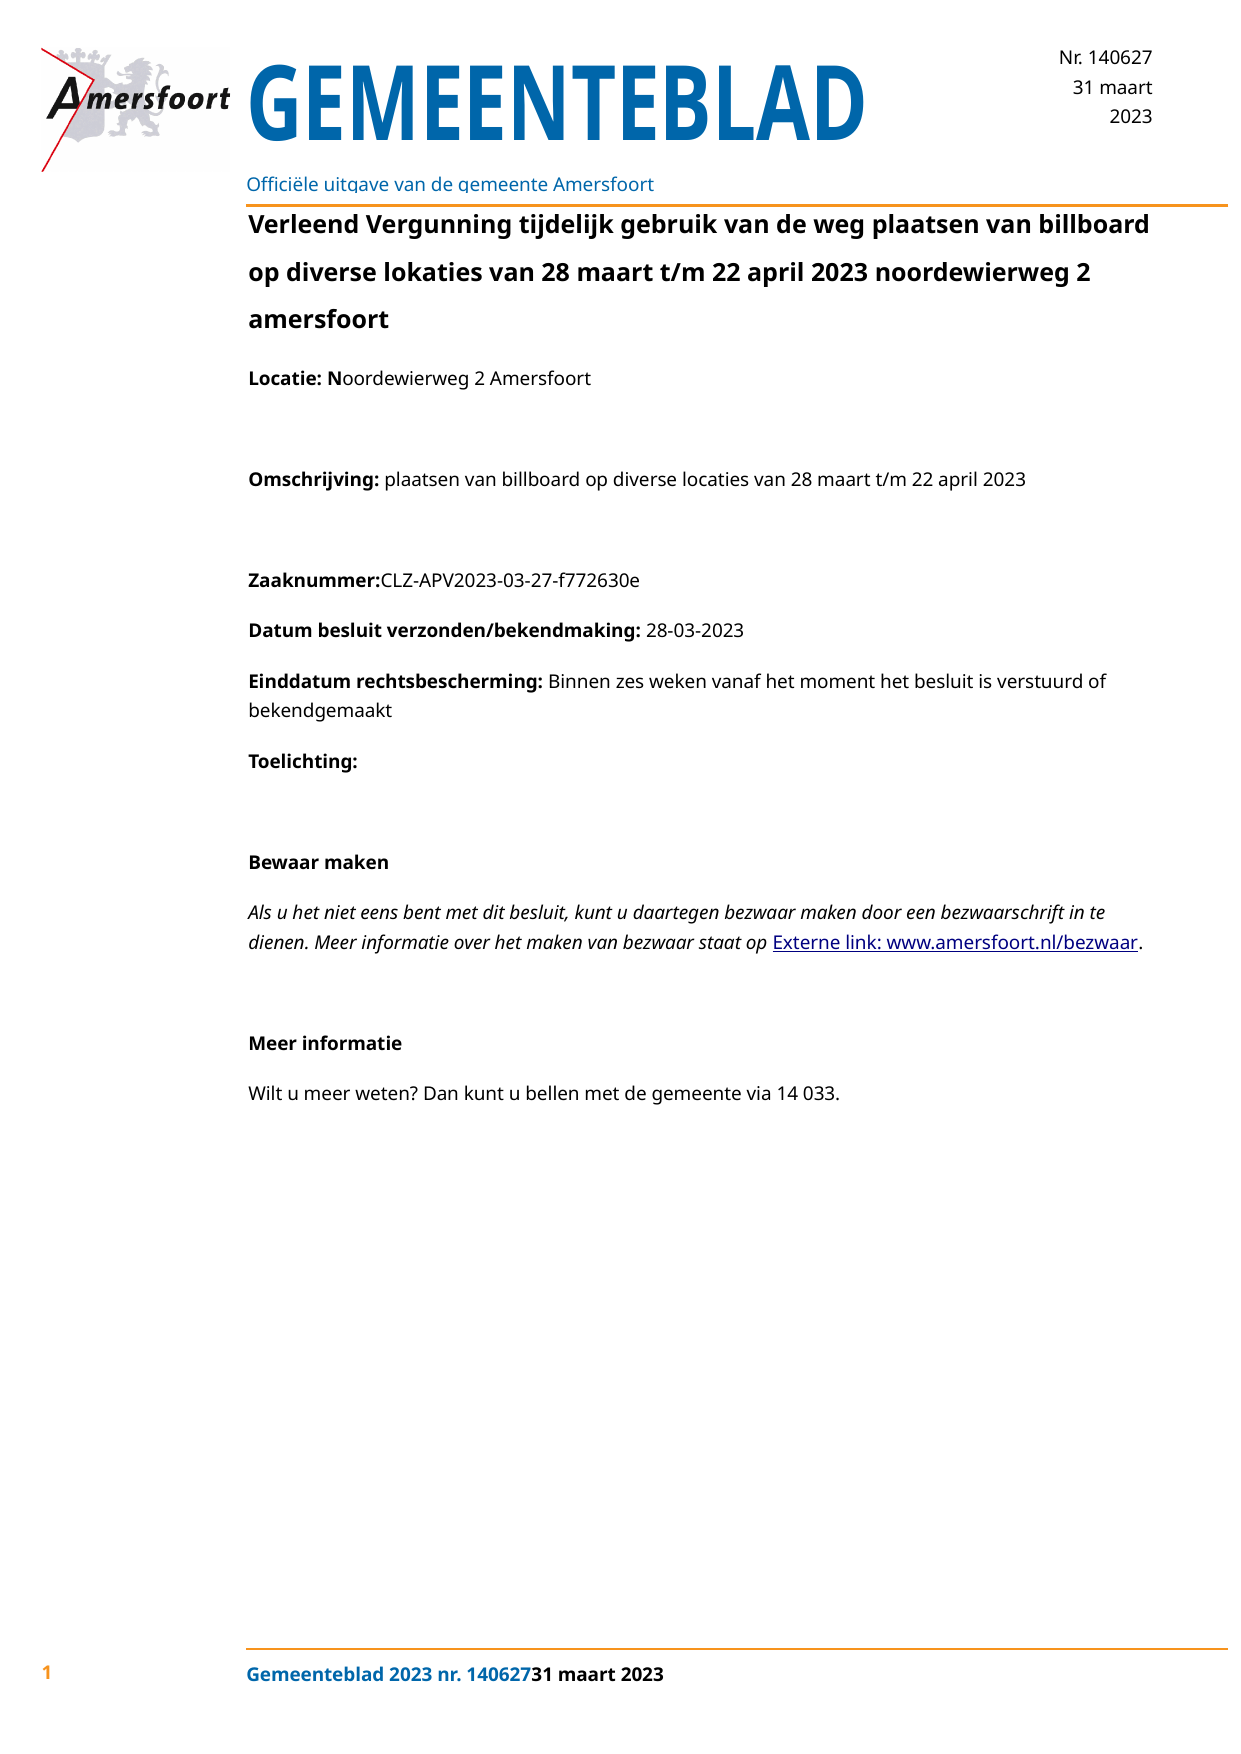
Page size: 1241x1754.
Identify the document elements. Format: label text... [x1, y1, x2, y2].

text Einddatum rechtsbescherming: Binnen zes weken vanaf het moment het besluit is verstuurd of bekendgemaakt [248, 668, 1152, 723]
text Bewaar maken [248, 849, 1152, 874]
text Locatie: Noordewierweg 2 Amersfoort [248, 366, 1152, 391]
text Wilt u meer weten? Dan kunt u bellen met de gemeente via 14 033. [248, 1080, 1152, 1106]
text Verleend Vergunning tijdelijk gebruik van de weg plaatsen van billboard op diverse lokaties van 28 maart t/m 22 april 2023 noordewierweg 2 amersfoort [248, 207, 1152, 336]
text Zaaknummer:CLZ-APV2023-03-27-f772630e [248, 567, 1152, 593]
text Datum besluit verzonden/bekendmaking: 28-03-2023 [248, 618, 1152, 643]
text Als u het niet eens bent met dit besluit, kunt u daartegen bezwaar maken door een bezwaarschrift in te dienen. Meer informatie over het maken van bezwaar staat op Externe link: www.amersfoort.nl/bezwaar. [248, 899, 1152, 954]
picture [41, 47, 231, 172]
text Meer informatie [248, 1030, 1152, 1055]
text Toelichting: [248, 748, 1152, 774]
text Omschrijving: plaatsen van billboard op diverse locaties van 28 maart t/m 22 april 2023 [248, 466, 1152, 492]
